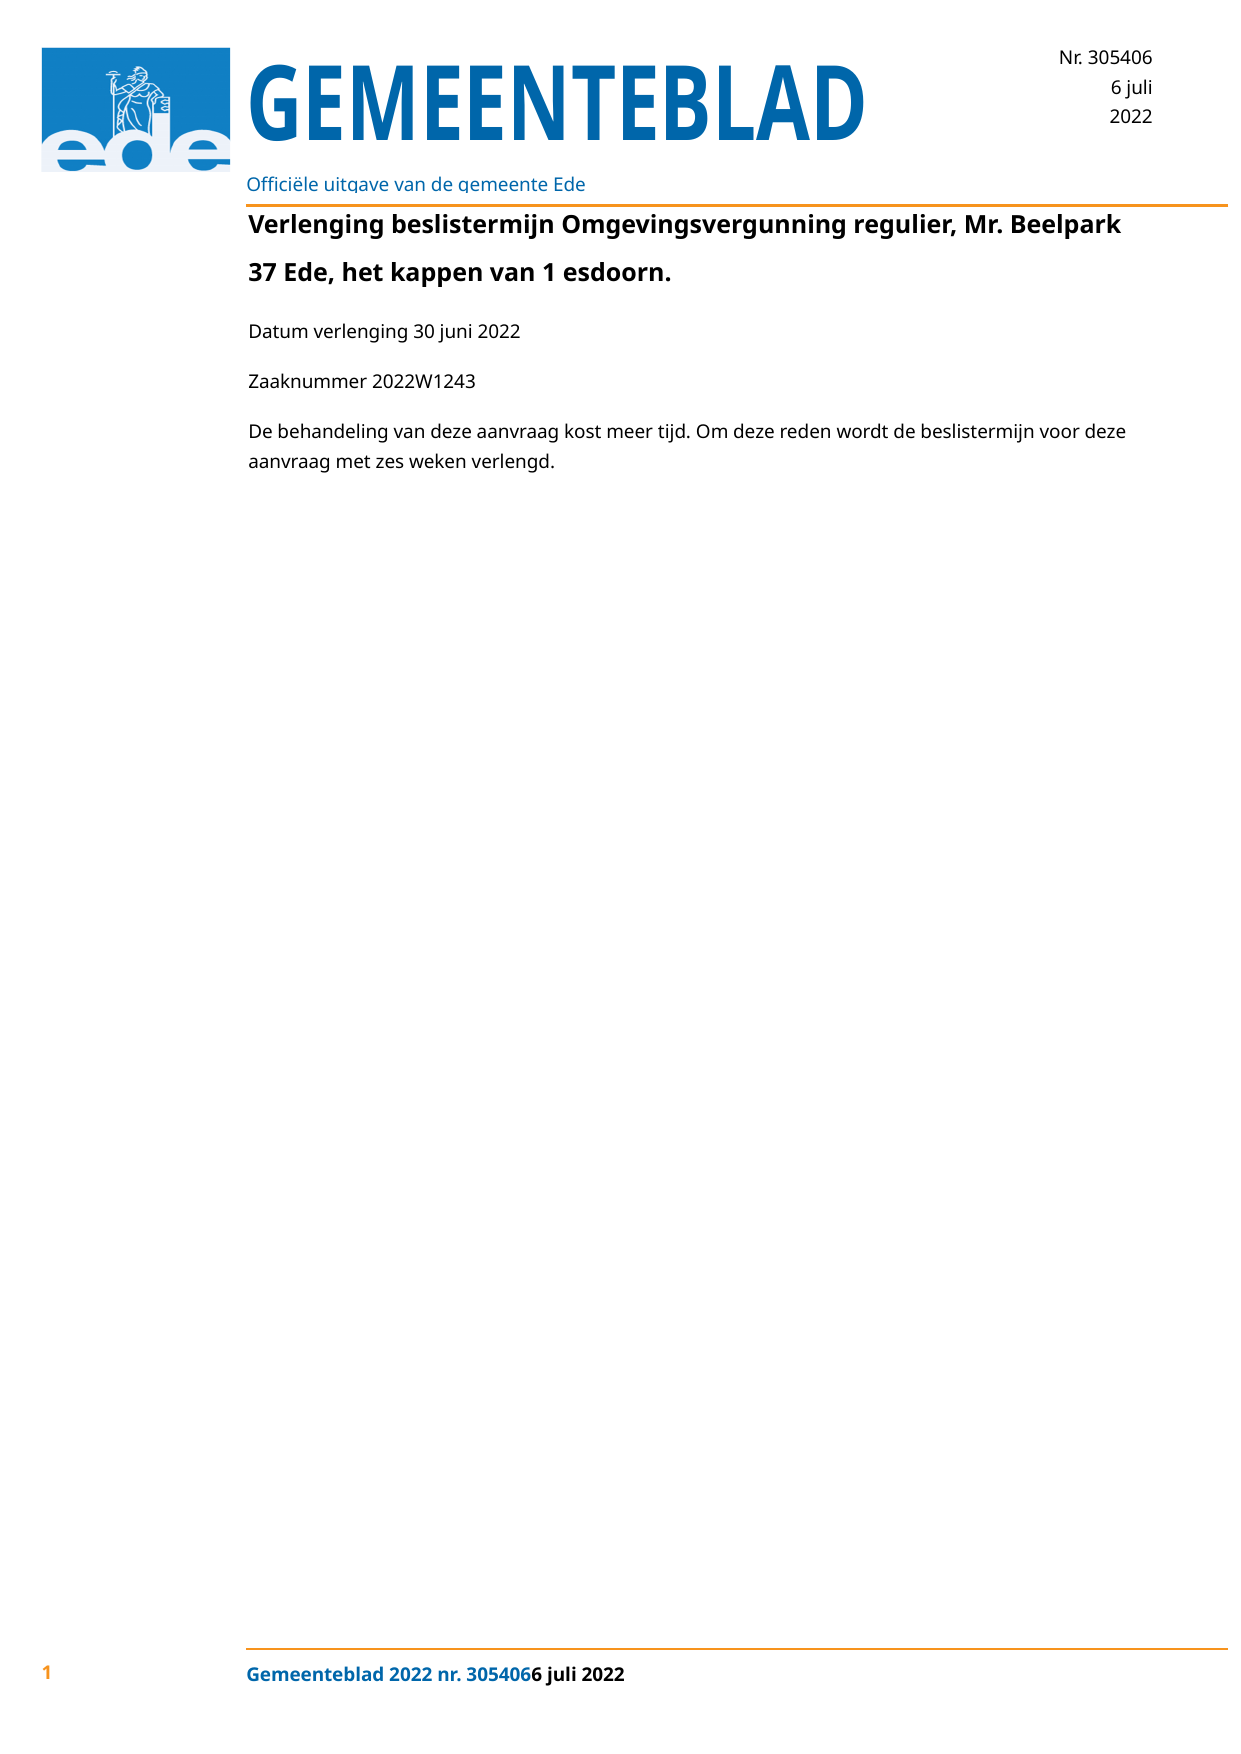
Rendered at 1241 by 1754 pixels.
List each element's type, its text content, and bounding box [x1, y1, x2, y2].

text Datum verlenging 30 juni 2022 [248, 318, 1152, 344]
picture [41, 47, 231, 172]
text Verlenging beslistermijn Omgevingsvergunning regulier, Mr. Beelpark 37 Ede, het kappen van 1 esdoorn. [248, 207, 1152, 288]
text Zaaknummer 2022W1243 [248, 368, 1152, 394]
text De behandeling van deze aanvraag kost meer tijd. Om deze reden wordt de beslistermijn voor deze aanvraag met zes weken verlengd. [248, 419, 1152, 474]
